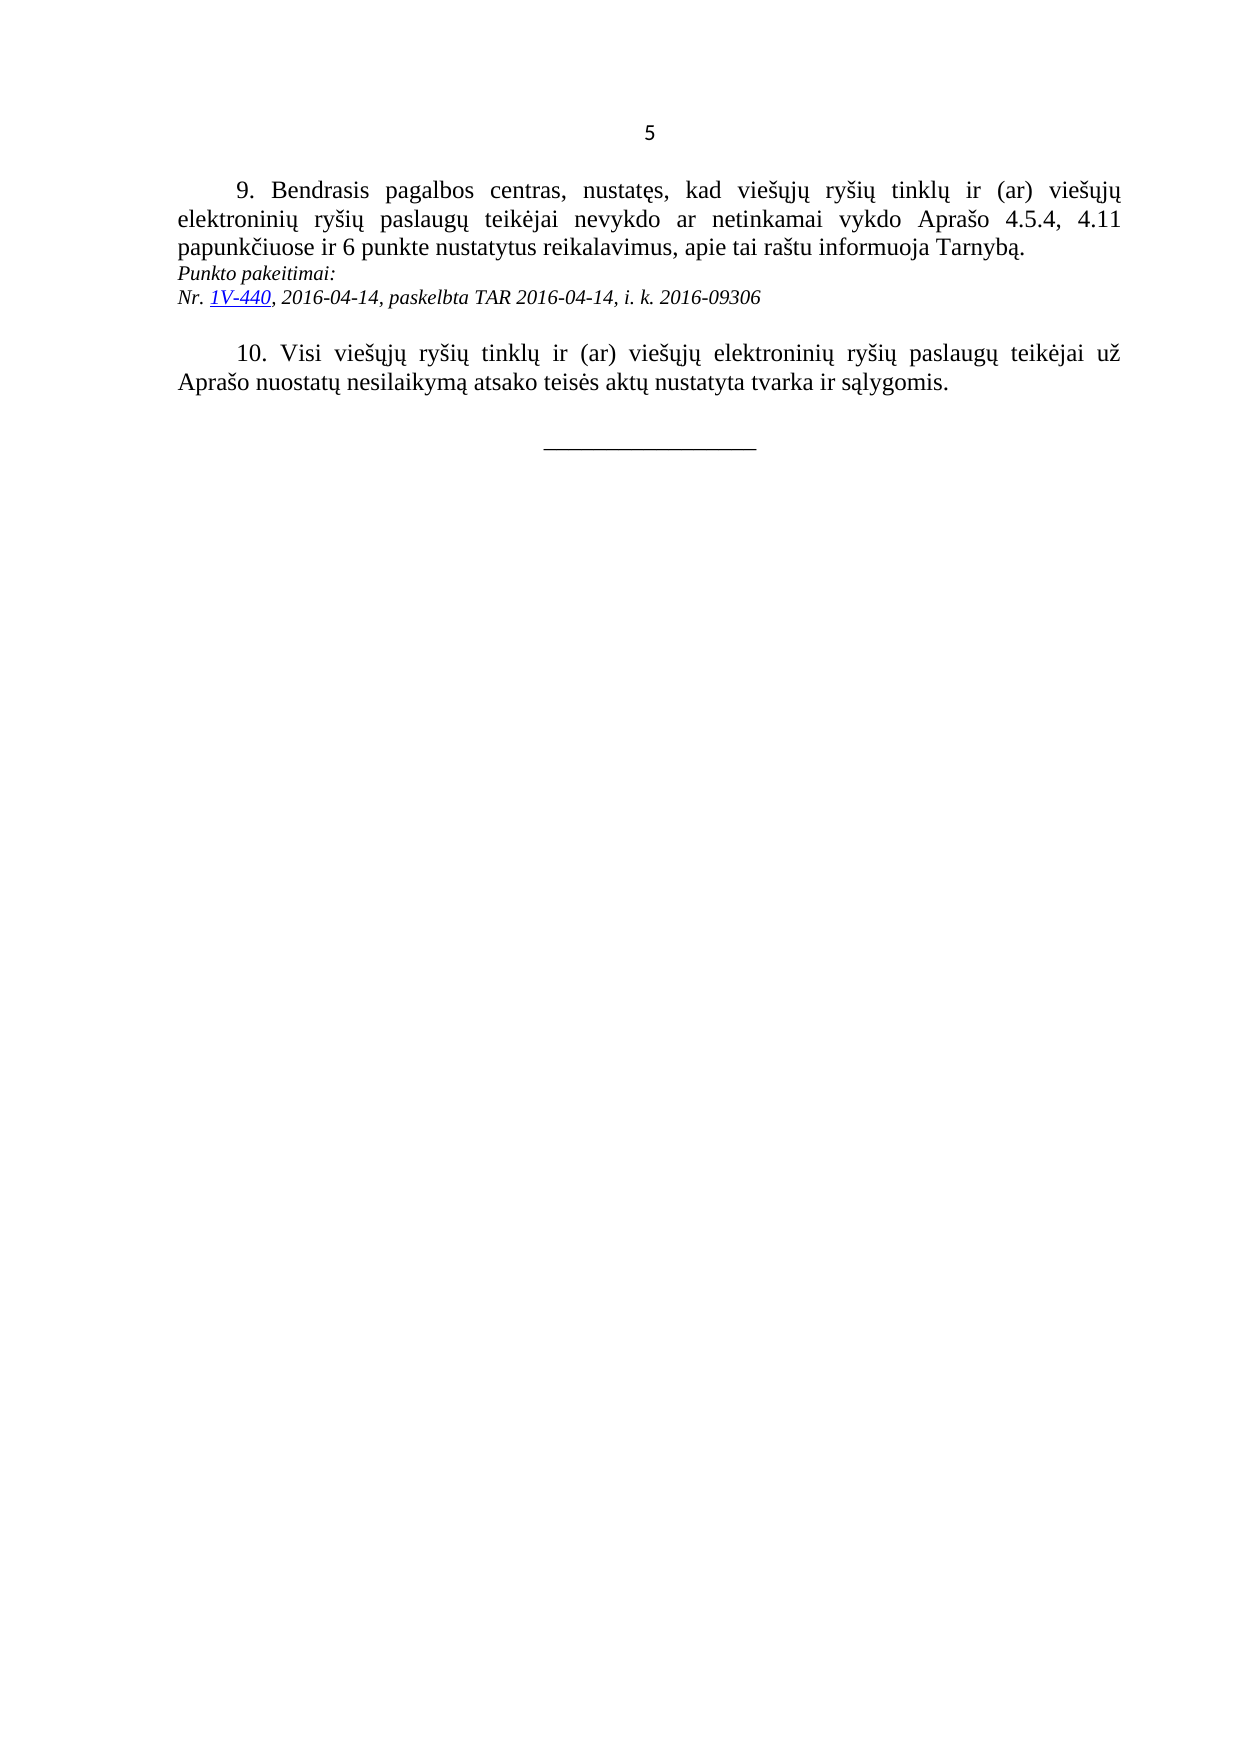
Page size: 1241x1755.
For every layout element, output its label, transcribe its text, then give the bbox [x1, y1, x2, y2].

text _________________ [177, 424, 1122, 453]
text Nr. 1V-440, 2016-04-14, paskelbta TAR 2016-04-14, i. k. 2016-09306 [177, 285, 1122, 309]
text 9. Bendrasis pagalbos centras, nustatęs, kad viešųjų ryšių tinklų ir (ar) viešųjų elektroninių ryšių paslaugų teikėjai nevykdo ar netinkamai vykdo Aprašo 4.5.4, 4.11 papunkčiuose ir 6 punkte nustatytus reikalavimus, apie tai raštu informuoja Tarnybą. [177, 175, 1122, 261]
text 10. Visi viešųjų ryšių tinklų ir (ar) viešųjų elektroninių ryšių paslaugų teikėjai už Aprašo nuostatų nesilaikymą atsako teisės aktų nustatyta tvarka ir sąlygomis. [177, 338, 1122, 396]
text Punkto pakeitimai: [177, 261, 1122, 285]
